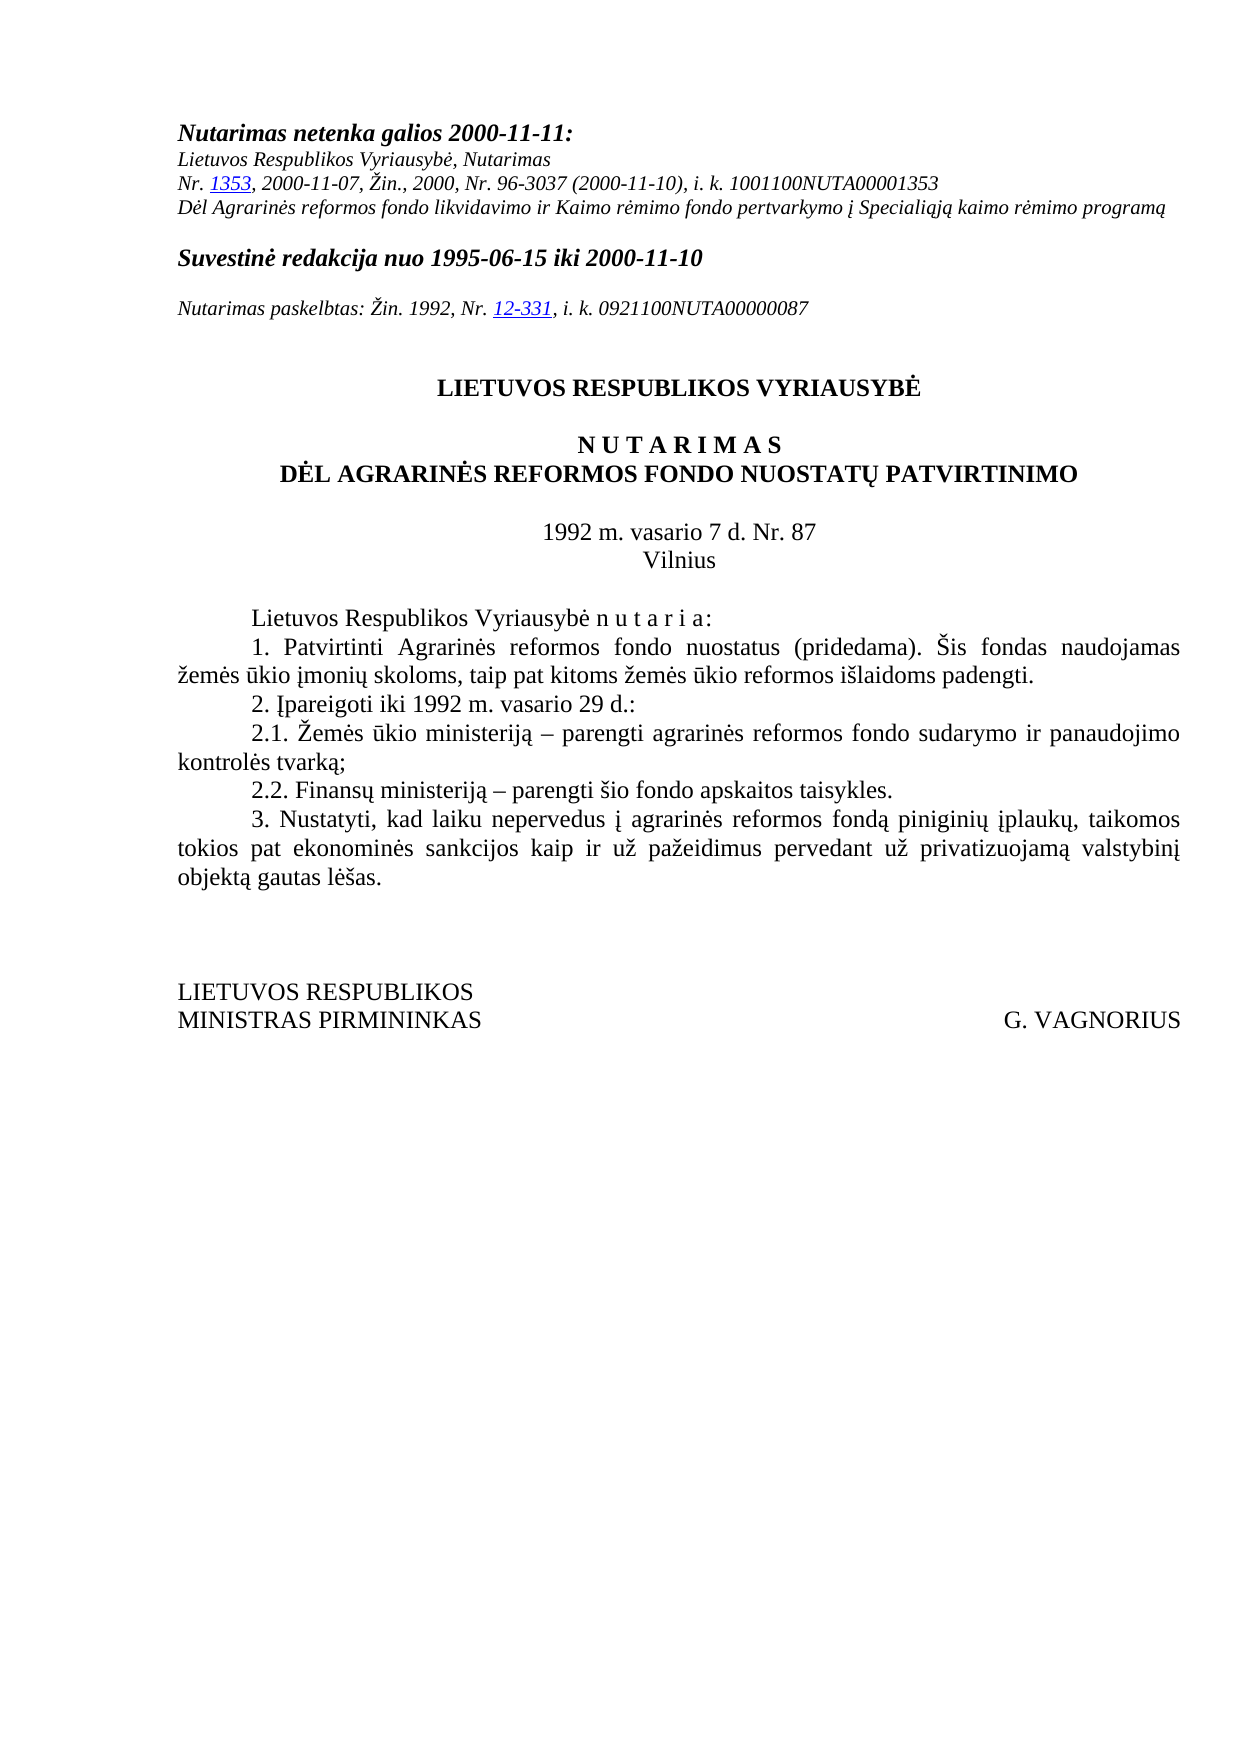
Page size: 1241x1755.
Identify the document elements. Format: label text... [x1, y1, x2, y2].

text 3. Nustatyti, kad laiku nepervedus į agrarinės reformos fondą piniginių įplaukų, taikomos tokios pat ekonominės sankcijos kaip ir už pažeidimus pervedant už privatizuojamą valstybinį objektą gautas lėšas. [177, 804, 1181, 890]
text 2.2. Finansų ministeriją – parengti šio fondo apskaitos taisykles. [177, 775, 1181, 804]
text Nutarimas paskelbtas: Žin. 1992, Nr. 12-331, i. k. 0921100NUTA00000087 [177, 296, 1181, 320]
text 1. Patvirtinti Agrarinės reformos fondo nuostatus (pridedama). Šis fondas naudojamas žemės ūkio įmonių skoloms, taip pat kitoms žemės ūkio reformos išlaidoms padengti. [177, 632, 1181, 689]
text Nr. 1353, 2000-11-07, Žin., 2000, Nr. 96-3037 (2000-11-10), i. k. 1001100NUTA00001353 [177, 171, 1181, 195]
text 2.1. Žemės ūkio ministeriją – parengti agrarinės reformos fondo sudarymo ir panaudojimo kontrolės tvarką; [177, 718, 1181, 775]
text N U T A R I M A S [177, 430, 1181, 459]
text Vilnius [177, 545, 1181, 574]
text DĖL AGRARINĖS REFORMOS FONDO NUOSTATŲ PATVIRTINIMO [177, 459, 1181, 488]
text LIETUVOS RESPUBLIKOS VYRIAUSYBĖ [177, 373, 1181, 402]
text Suvestinė redakcija nuo 1995-06-15 iki 2000-11-10 [177, 243, 1181, 272]
text 1992 m. vasario 7 d. Nr. 87 [177, 517, 1181, 545]
text LIETUVOS RESPUBLIKOS [177, 977, 1181, 1005]
text Lietuvos Respublikos Vyriausybė nutaria: [177, 603, 1181, 632]
text Nutarimas netenka galios 2000-11-11: [177, 118, 1181, 147]
text MINISTRAS PIRMININKAS G. VAGNORIUS [177, 1005, 1181, 1034]
text Lietuvos Respublikos Vyriausybė, Nutarimas [177, 147, 1181, 171]
text 2. Įpareigoti iki 1992 m. vasario 29 d.: [177, 689, 1181, 718]
text Dėl Agrarinės reformos fondo likvidavimo ir Kaimo rėmimo fondo pertvarkymo į Specialiąją kaimo rėmimo programą [177, 195, 1181, 219]
